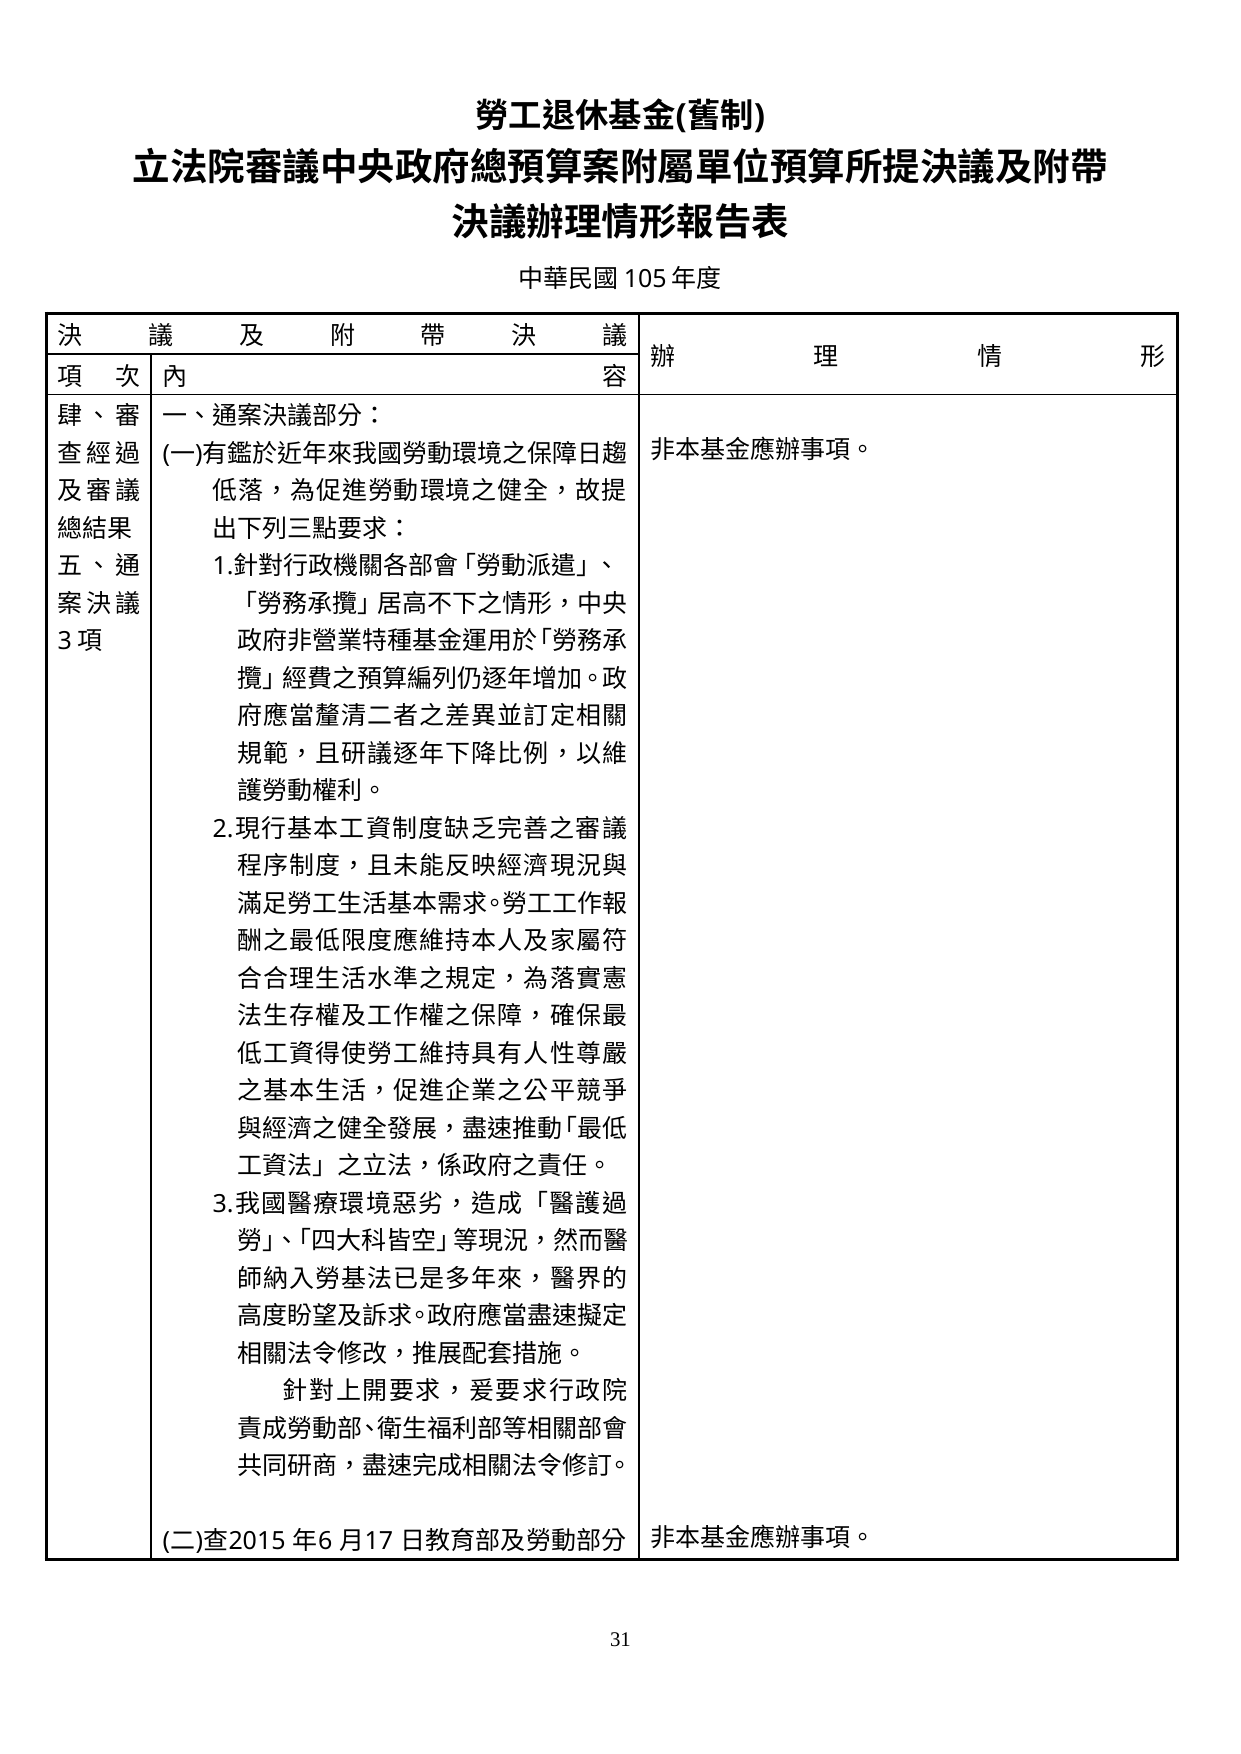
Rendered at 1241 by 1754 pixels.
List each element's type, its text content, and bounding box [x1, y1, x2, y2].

table_cell 內容 [152, 355, 638, 394]
table_cell 一、通案決議部分： (一)有鑑於近年來我國勞動環境之保障日趨低落，為促進勞動環境之健全，故提出下列三點要求： 1.針對行政機關各部會「勞動派遣」、「勞務承攬」居高不下之情形，中央政府非營業特種基金運用於「勞務承攬」經費之預算編列仍逐年增加。政府應當釐清二者之差異並訂定相關規範，且研議逐年下降比例，以維護勞動權利。 2.現行基本工資制度缺乏完善之審議程序制度，且未能反映經濟現況與滿足勞工生活基本需求。勞工工作報酬之最低限度應維持本人及家屬符合合理生活水準之規定，為落實憲法生存權及工作權之保障，確保最低工資得使勞工維持具有人性尊嚴之基本生活，促進企業之公平競爭與經濟之健全發展，盡速推動「最低工資法」之立法，係政府之責任。 3.我國醫療環境惡劣，造成「醫護過勞」、「四大科皆空」等現況，然而醫師納入勞基法已是多年來，醫界的高度盼望及訴求。政府應當盡速擬定相關法令修改，推展配套措施。 針對上開要求，爰要求行政院責成勞動部、衛生福利部等相關部會共同研商，盡速完成相關法令修訂。 (二)查2015 年6 月17 日教育部及勞動部分 [152, 395, 638, 1558]
table_cell 項次 [48, 355, 150, 394]
table_header 辦理情形 [640, 315, 1176, 394]
table_cell 非本基金應辦事項。 非本基金應辦事項。 [640, 395, 1176, 1558]
table_header 決議及附帶決議 [48, 315, 638, 353]
table_cell 肆、審查經過及審議總結果 五、通案決議3項 [48, 395, 150, 1558]
